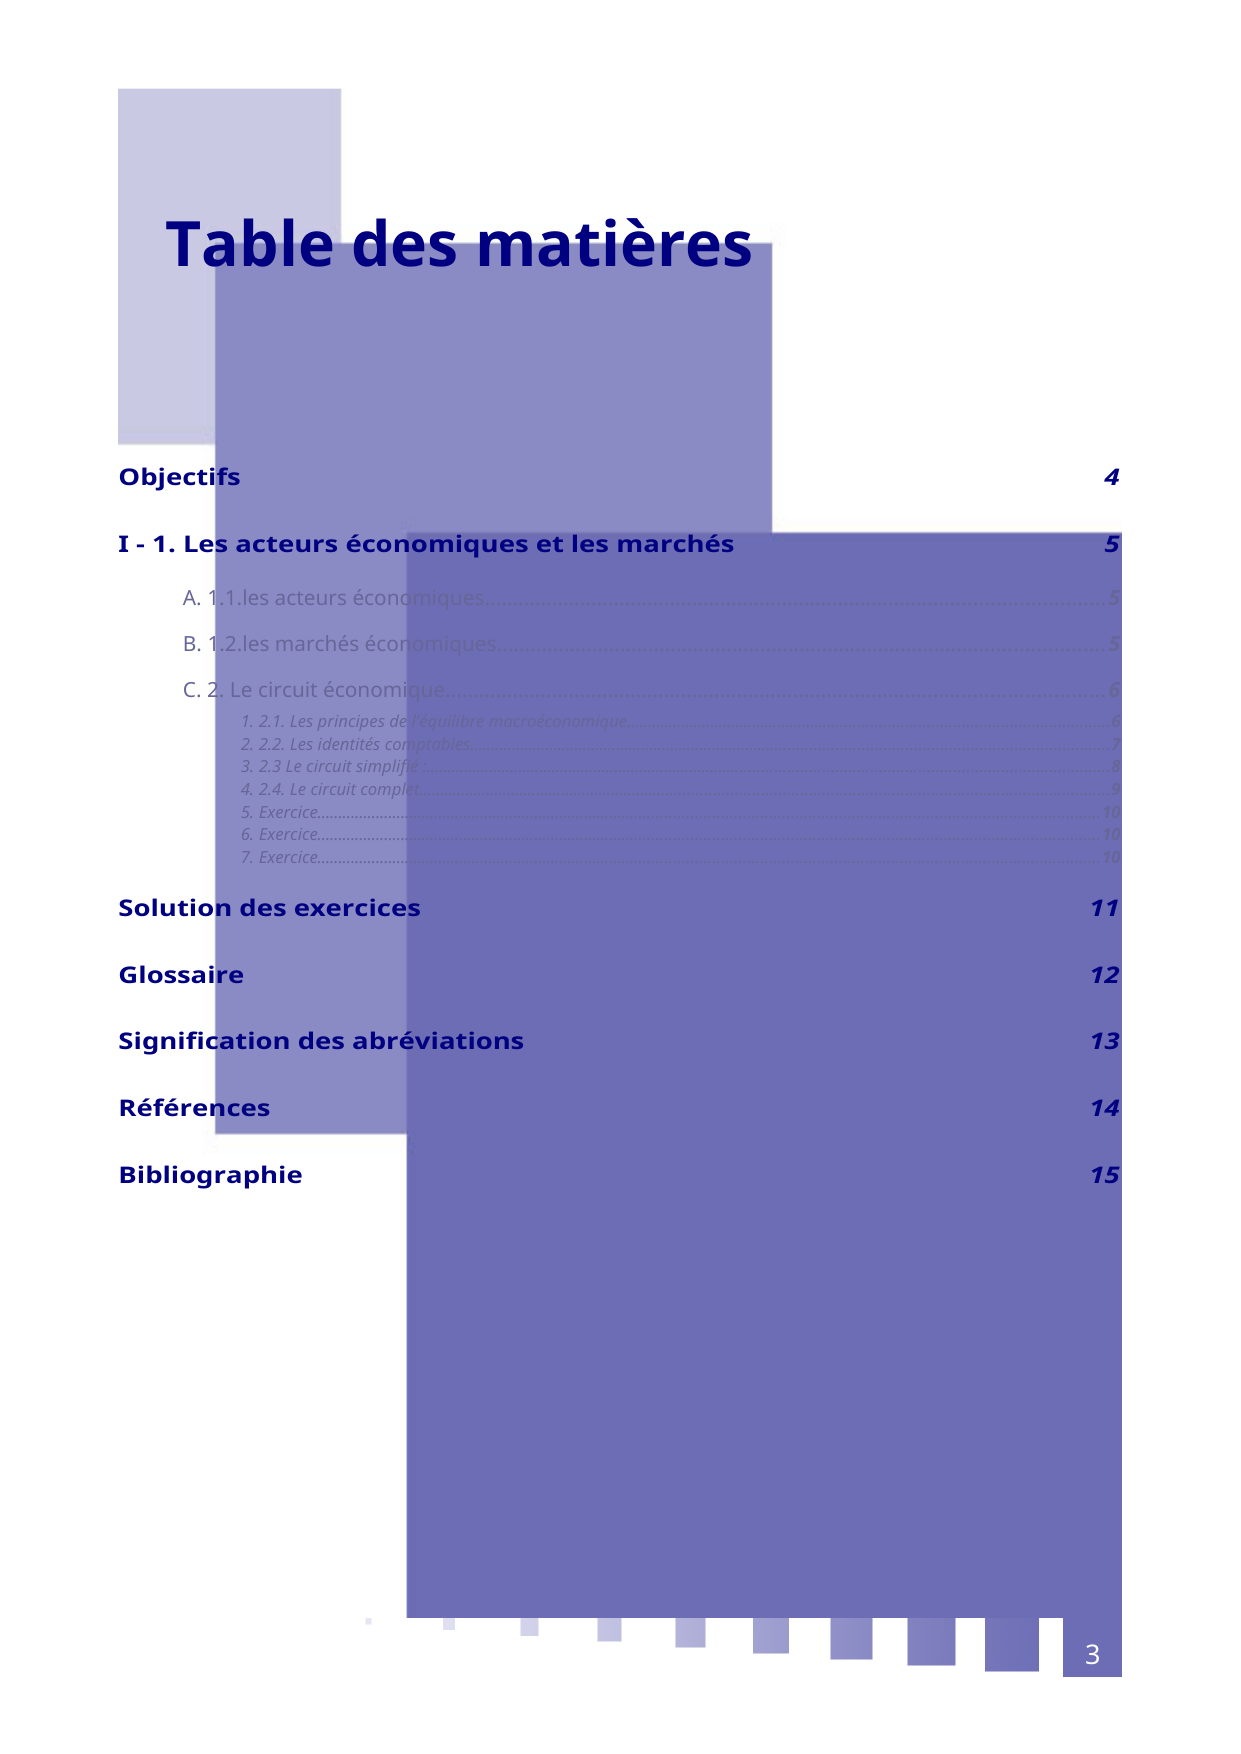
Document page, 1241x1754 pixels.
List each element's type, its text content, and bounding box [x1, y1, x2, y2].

picture [118, 923, 1122, 959]
picture [118, 492, 1122, 528]
title 7. Exercice 10 [236, 846, 1122, 868]
picture [118, 1123, 1122, 1159]
title Objectifs 4 [118, 461, 1122, 492]
title I - 1. Les acteurs économiques et les marchés 5 [118, 528, 1122, 559]
picture [118, 559, 1122, 892]
title Références 14 [118, 1092, 1122, 1123]
title 1. 2.1. Les principes de l'équilibre macroéconomique 6 [236, 709, 1122, 732]
title 5. Exercice 10 [236, 800, 1122, 823]
title 2. 2.2. Les identités comptables 7 [236, 732, 1122, 755]
title 4. 2.4. Le circuit complet 9 [236, 777, 1122, 800]
title Glossaire 12 [118, 959, 1122, 990]
picture [118, 88, 1122, 461]
title C. 2. Le circuit économique 6 [177, 675, 1122, 703]
title A. 1.1.les acteurs économiques 5 [177, 583, 1122, 611]
title Table des matières [165, 199, 831, 284]
picture [118, 1057, 1122, 1092]
title 3. 2.3 Le circuit simplifié : 8 [236, 755, 1122, 777]
title B. 1.2.les marchés économiques 5 [177, 629, 1122, 657]
title 6. Exercice 10 [236, 823, 1122, 846]
picture [118, 1190, 1122, 1678]
picture [118, 990, 1122, 1025]
title Solution des exercices 11 [118, 892, 1122, 923]
title Signification des abréviations 13 [118, 1025, 1122, 1057]
title Bibliographie 15 [118, 1159, 1122, 1190]
